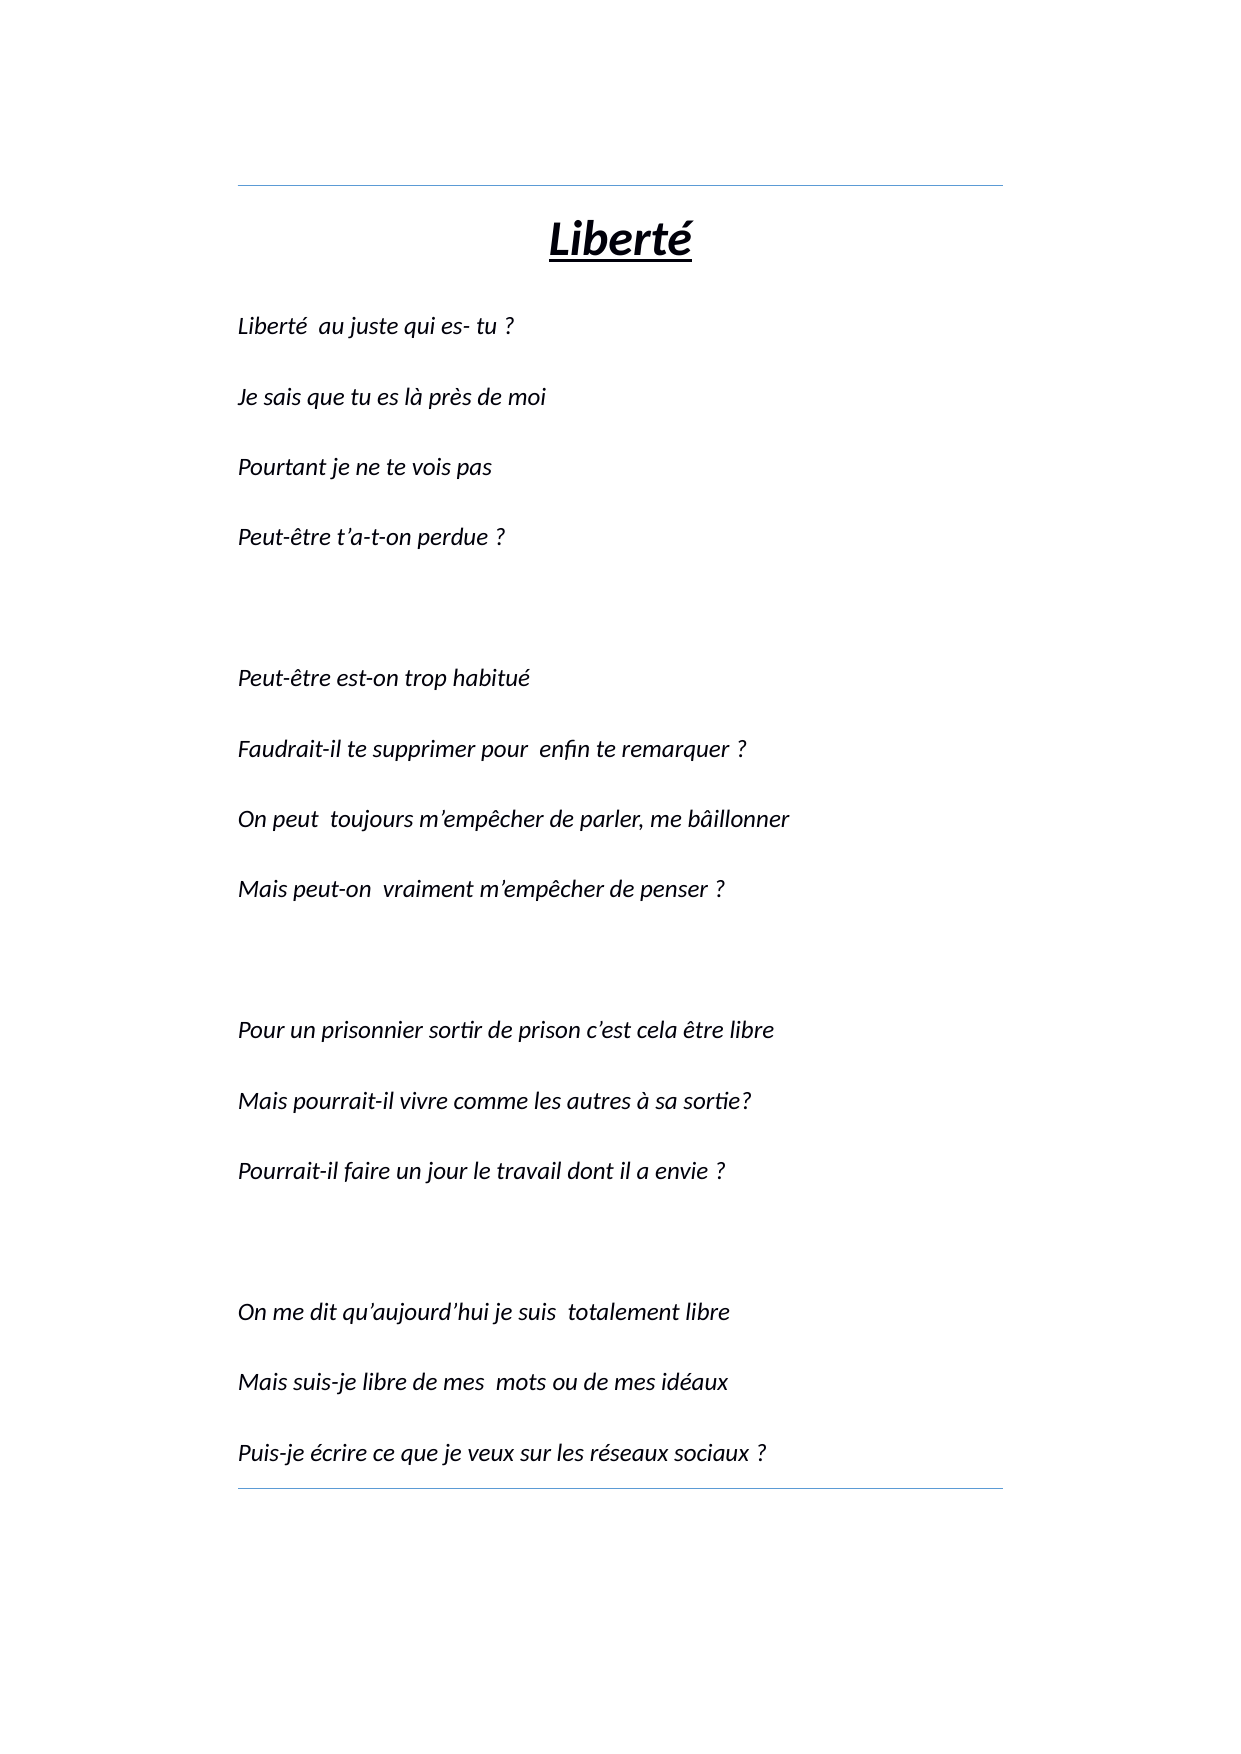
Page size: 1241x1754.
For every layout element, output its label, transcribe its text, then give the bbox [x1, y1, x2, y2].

text Faudrait-il te supprimer pour enfin te remarquer ? [238, 711, 1003, 763]
text On me dit qu’aujourd’hui je suis totalement libre [238, 1274, 1003, 1327]
text Pour un prisonnier sortir de prison c’est cela être libre [238, 993, 1003, 1045]
text Mais peut-on vraiment m’empêcher de penser ? [238, 852, 1003, 904]
text Liberté au juste qui es- tu ? [238, 288, 1003, 341]
text Puis-je écrire ce que je veux sur les réseaux sociaux ? [238, 1415, 1003, 1488]
text Peut-être est-on trop habitué [238, 641, 1003, 693]
text On peut toujours m’empêcher de parler, me bâillonner [238, 781, 1003, 834]
text Je sais que tu es là près de moi [238, 359, 1003, 411]
text Peut-être t’a-t-on perdue ? [238, 500, 1003, 552]
text Mais pourrait-il vivre comme les autres à sa sortie? [238, 1063, 1003, 1115]
text Liberté [238, 186, 1003, 268]
text Pourtant je ne te vois pas [238, 429, 1003, 482]
text Mais suis-je libre de mes mots ou de mes idéaux [238, 1345, 1003, 1397]
text Pourrait-il faire un jour le travail dont il a envie ? [238, 1133, 1003, 1186]
